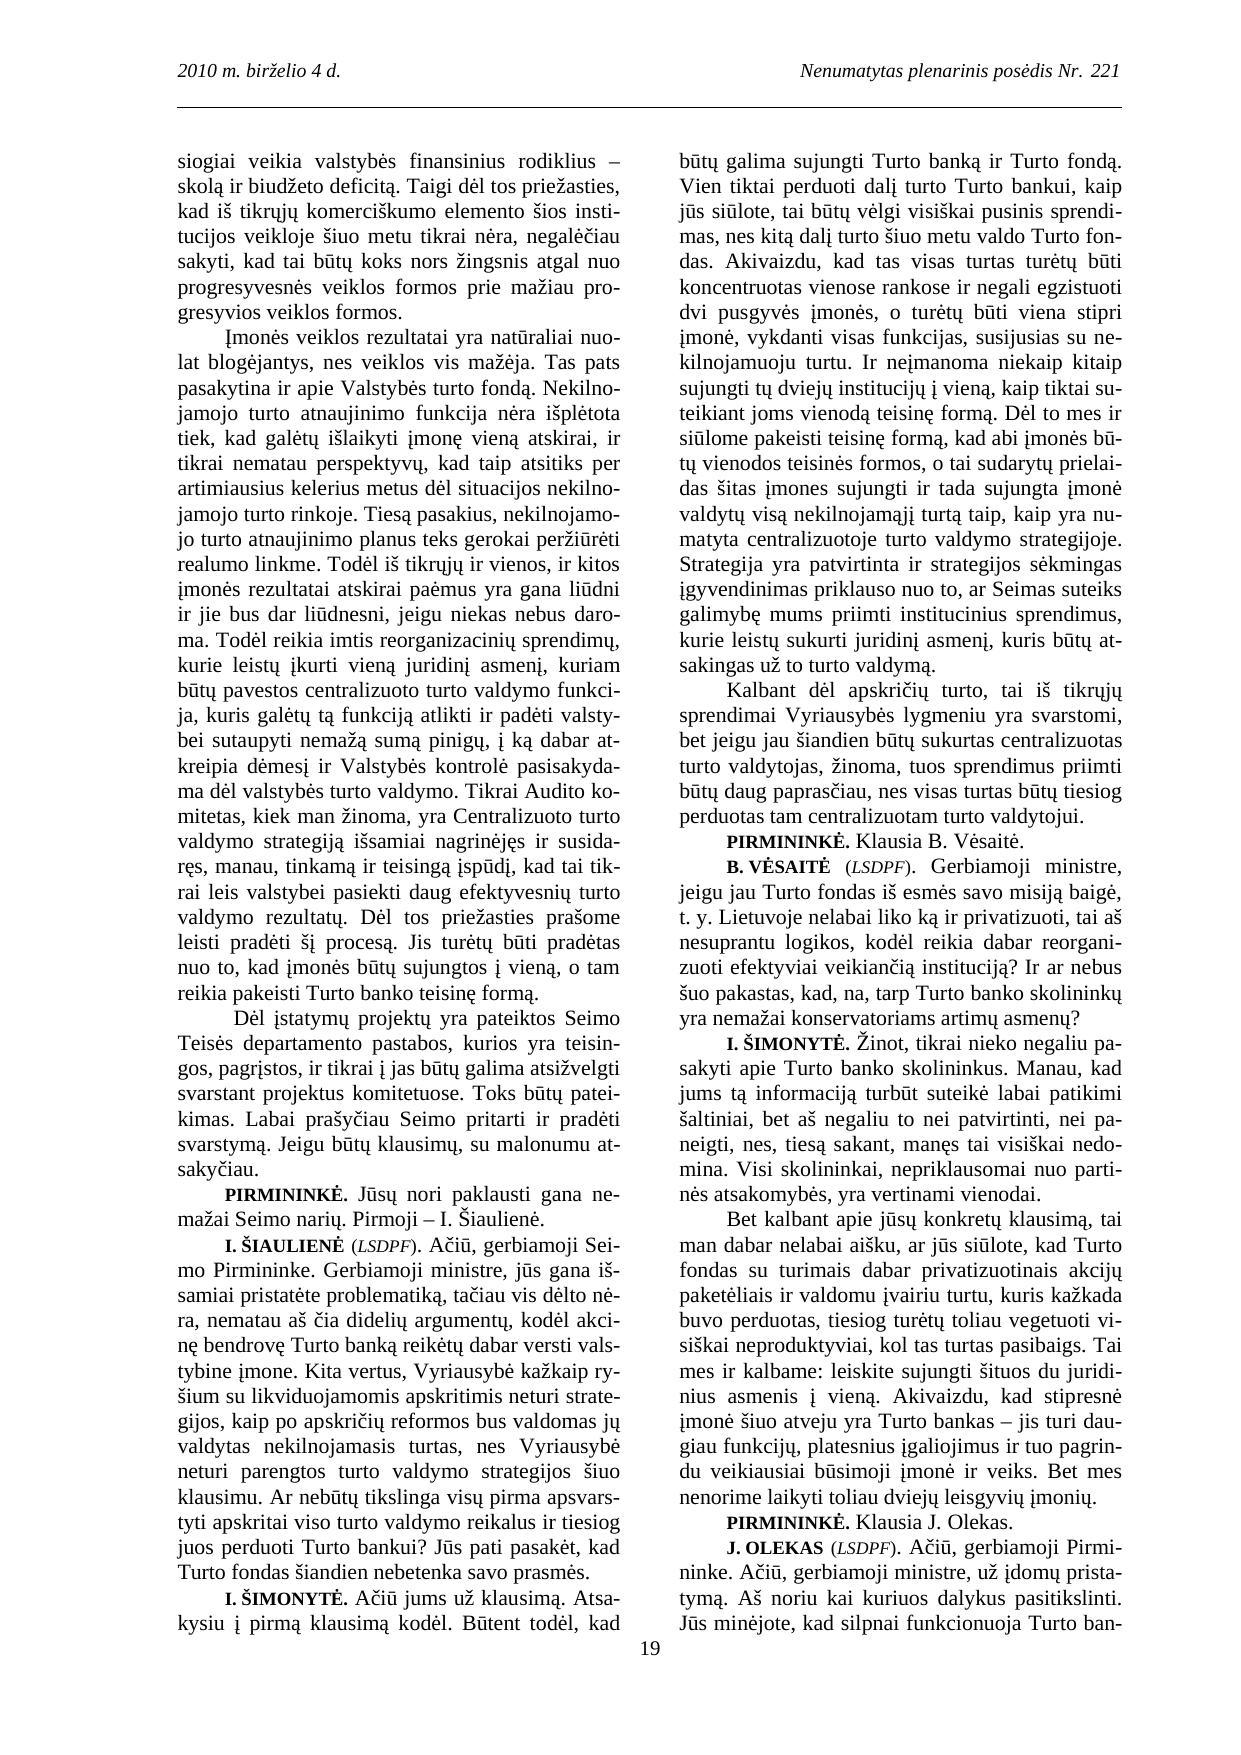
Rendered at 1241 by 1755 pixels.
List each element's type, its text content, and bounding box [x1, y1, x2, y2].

text B. VĖSAITĖ (LSDPF). Ger­bia­mo­ji mi­nist­re, jei­gu jau Tur­to fon­das iš es­mės sa­vo mi­si­ją bai­gė, t. y. Lie­tu­vo­je ne­la­bai li­ko ką ir pri­va­ti­zuo­ti, tai aš ne­su­pran­tu lo­gi­kos, ko­dėl rei­kia da­bar re­or­ga­ni­zuo­ti efek­ty­viai vei­kian­čią ins­ti­tu­ci­ją? Ir ar ne­bus šuo pa­kas­tas, kad, na, tarp Tur­to ban­ko sko­li­nin­kų yra ne­ma­žai kon­ser­va­to­riams ar­ti­mų as­me­nų? [679, 853, 1122, 1030]
text J. OLEKAS (LSDPF). Ačiū, ger­bia­mo­ji Pir­mi­nin­ke. Ačiū, ger­bia­mo­ji mi­nist­re, už įdo­mų pri­sta­ty­mą. Aš no­riu kai ku­riuos da­ly­kus pa­si­tiks­lin­ti. Jūs mi­nė­jo­te, kad sil­pnai funk­cio­nuo­ja Tur­to ban­ [679, 1534, 1122, 1635]
text I. ŠIAULIENĖ (LSDPF). Ačiū, ger­bia­mo­ji Sei­mo Pir­mi­nin­ke. Ger­bia­mo­ji mi­nist­re, jūs ga­na iš­sa­miai pri­sta­tė­te pro­ble­ma­ti­ką, ta­čiau vis dėl­to nė­ra, ne­ma­tau aš čia di­de­lių ar­gu­men­tų, ko­dėl ak­ci­nę ben­dro­vę Tur­to ban­ką rei­kė­tų da­bar vers­ti vals­ty­bi­ne įmo­ne. Ki­ta ver­tus, Vy­riau­sy­bė kaž­kaip ry­šium su lik­vi­duo­ja­mo­mis ap­skri­ti­mis ne­tu­ri stra­te­gi­jos, kaip po ap­skri­čių re­for­mos bus val­do­mas jų val­dy­tas ne­kil­no­ja­ma­sis tur­tas, nes Vy­riau­sy­bė ne­tu­ri pa­reng­tos tur­to val­dy­mo stra­te­gi­jos šiuo klau­si­mu. Ar ne­bū­tų tiks­lin­ga vi­sų pir­ma ap­svars­ty­ti ap­skri­tai vi­so tur­to val­dy­mo rei­ka­lus ir tie­siog juos per­duo­ti Tur­to ban­kui? Jūs pa­ti pa­sa­kėt, kad Tur­to fon­das šian­dien ne­be­ten­ka sa­vo pras­mės. [177, 1232, 620, 1584]
text PIRMININKĖ. Klau­sia B. Vė­sai­tė. [679, 828, 1122, 853]
text bū­tų ga­li­ma su­jung­ti Tur­to ban­ką ir Tur­to fon­dą. Vien tik­tai per­duo­ti da­lį tur­to Tur­to ban­kui, kaip jūs siū­lo­te, tai bū­tų vėl­gi vi­siš­kai pu­si­nis spren­di­mas, nes ki­tą da­lį tur­to šiuo me­tu val­do Tur­to fon­das. Aki­vaiz­du, kad tas vi­sas tur­tas tu­rė­tų bū­ti kon­cen­truo­tas vie­no­se ran­ko­se ir ne­ga­li eg­zis­tuo­ti dvi pus­gy­vės įmo­nės, o tu­rė­tų bū­ti vie­na stip­ri įmo­nė, vyk­dan­ti vi­sas funk­ci­jas, su­si­ju­sias su ne­kil­no­ja­muo­ju tur­tu. Ir ne­įma­no­ma nie­kaip ki­taip su­jung­ti tų dvie­jų ins­ti­tu­ci­jų į vie­ną, kaip tik­tai su­tei­kiant joms vie­no­dą tei­si­nę for­mą. Dėl to mes ir siū­lo­me pa­keis­ti tei­si­nę for­mą, kad abi įmo­nės bū­tų vie­no­dos tei­si­nės for­mos, o tai su­da­ry­tų prie­lai­das ši­tas įmo­nes su­jung­ti ir ta­da su­jung­ta įmo­nė val­dy­tų vi­są ne­kil­no­ja­mą­jį tur­tą taip, kaip yra nu­ma­ty­ta cen­tra­li­zuo­to­je tur­to val­dy­mo stra­te­gi­jo­je. Stra­te­gi­ja yra pa­tvir­tin­ta ir stra­te­gi­jos sėk­min­gas įgy­ven­di­ni­mas pri­klau­so nuo to, ar Sei­mas su­teiks ga­li­my­bę mums pri­im­ti ins­ti­tu­ci­nius spren­di­mus, ku­rie leis­tų su­kur­ti ju­ri­di­nį as­me­nį, ku­ris bū­tų at­sa­kin­gas už to tur­to val­dy­mą. [679, 148, 1122, 677]
text Dėl įsta­ty­mų pro­jek­tų yra pa­teik­tos Sei­mo Tei­sės de­par­ta­men­to pa­sta­bos, ku­rios yra tei­sin­gos, pa­grįs­tos, ir tik­rai į jas bū­tų ga­li­ma at­si­žvelg­ti svars­tant pro­jek­tus ko­mi­te­tuo­se. Toks bū­tų pa­tei­ki­mas. La­bai pra­šy­čiau Sei­mo pri­tar­ti ir pra­dė­ti svars­ty­mą. Jei­gu bū­tų klau­si­mų, su ma­lo­nu­mu at­sa­ky­čiau. [177, 1005, 620, 1181]
text Įmo­nės veik­los re­zul­ta­tai yra na­tū­ra­liai nuo­lat blo­gė­jan­tys, nes veik­los vis ma­žė­ja. Tas pats pa­sa­ky­ti­na ir apie Vals­ty­bės tur­to fon­dą. Ne­kil­no­ja­mo­jo tur­to at­nau­ji­ni­mo funk­ci­ja nė­ra iš­plė­to­ta tiek, kad ga­lė­tų iš­lai­ky­ti įmo­nę vie­ną at­ski­rai, ir tik­rai ne­ma­tau per­spek­ty­vų, kad taip at­si­tiks per ar­ti­miau­sius ke­lerius me­tus dėl si­tu­a­ci­jos ne­kil­no­ja­mo­jo tur­to rin­ko­je. Tie­są pa­sa­kius, ne­kil­no­ja­mo­jo tur­to at­nau­ji­ni­mo pla­nus teks ge­ro­kai per­žiū­rė­ti re­a­lu­mo lin­kme. To­dėl iš tik­rų­jų ir vie­nos, ir ki­tos įmo­nės re­zul­ta­tai at­ski­rai pa­ė­mus yra ga­na liūd­ni ir jie bus dar liūd­nes­ni, jei­gu nie­kas ne­bus da­ro­ma. To­dėl rei­kia im­tis re­or­ga­ni­za­ci­nių spren­di­mų, ku­rie leis­tų įkur­ti vie­ną ju­ri­di­nį as­me­nį, ku­riam bū­tų pa­ves­tos cen­tra­li­zuo­to tur­to val­dy­mo funk­ci­ja, ku­ris ga­lė­tų tą funk­ci­ją at­lik­ti ir pa­dė­ti vals­ty­bei su­tau­py­ti ne­ma­žą su­mą pi­ni­gų, į ką da­bar at­krei­pia dė­me­sį ir Vals­ty­bės kon­tro­lė pa­si­sa­ky­da­ma dėl vals­ty­bės tur­to val­dy­mo. Tik­rai Au­di­to ko­mi­te­tas, kiek man ži­no­ma, yra Cen­tra­li­zuo­to tur­to val­dy­mo stra­te­gi­ją iš­sa­miai nag­ri­nė­jęs ir su­si­da­ręs, ma­nau, tin­ka­mą ir tei­sin­gą įspū­dį, kad tai tik­rai leis vals­ty­bei pa­siek­ti daug efek­ty­ves­nių tur­to val­dy­mo re­zul­ta­tų. Dėl tos prie­žas­ties pra­šo­me leis­ti pra­dė­ti šį pro­ce­są. Jis tu­rė­tų bū­ti pra­dė­tas nuo to, kad įmo­nės bū­tų su­jung­tos į vie­ną, o tam rei­kia pa­keis­ti Tur­to ban­ko tei­si­nę for­mą. [177, 324, 620, 1005]
text sio­giai vei­kia vals­ty­bės fi­nan­si­nius ro­dik­lius – sko­lą ir biu­dže­to de­fi­ci­tą. Tai­gi dėl tos prie­žas­ties, kad iš tik­rų­jų ko­mer­ciš­ku­mo ele­men­to šios ins­ti­tu­ci­jos veik­lo­je šiuo me­tu tik­rai nė­ra, ne­ga­lė­čiau sa­ky­ti, kad tai bū­tų koks nors žings­nis at­gal nuo pro­gre­sy­ves­nės veik­los for­mos prie ma­žiau pro­gre­sy­vios veik­los for­mos. [177, 148, 620, 324]
text Kal­bant dėl ap­skri­čių tur­to, tai iš tik­rų­jų spren­di­mai Vy­riau­sy­bės lyg­me­niu yra svars­to­mi, bet jei­gu jau šian­dien bū­tų su­kur­tas cen­tra­li­zuo­tas tur­to val­dy­to­jas, ži­no­ma, tuos spren­di­mus pri­im­ti bū­tų daug pa­pras­čiau, nes vi­sas tur­tas bū­tų tie­siog per­duo­tas tam cen­tra­li­zuo­tam tur­to val­dy­to­jui. [679, 677, 1122, 828]
text Bet kal­bant apie jū­sų kon­kre­tų klau­si­mą, tai man da­bar ne­la­bai aiš­ku, ar jūs siū­lo­te, kad Tur­to fon­das su tu­ri­mais da­bar pri­va­ti­zuo­ti­nais ak­ci­jų pa­ke­tė­liais ir val­do­mu įvai­riu tur­tu, ku­ris kaž­ka­da bu­vo per­duo­tas, tie­siog tu­rė­tų to­liau ve­ge­tuo­ti vi­siš­kai ne­pro­duk­ty­viai, kol tas tur­tas pa­si­baigs. Tai mes ir kal­ba­me: leis­ki­te su­jung­ti ši­tuos du ju­ri­di­nius as­me­nis į vie­ną. Aki­vaiz­du, kad stip­res­nė įmo­nė šiuo at­ve­ju yra Tur­to ban­kas – jis tu­ri dau­giau funk­ci­jų, pla­tes­nius įga­lio­ji­mus ir tuo pa­grin­du vei­kiau­siai bū­si­mo­ji įmo­nė ir veiks. Bet mes ne­no­ri­me lai­ky­ti to­liau dvie­jų leis­gy­vių įmo­nių. [679, 1206, 1122, 1509]
text I. ŠIMONYTĖ. Ži­not, tik­rai nie­ko ne­ga­liu pa­sa­ky­ti apie Tur­to ban­ko sko­li­nin­kus. Ma­nau, kad jums tą in­for­ma­ci­ją tur­būt su­tei­kė la­bai pa­ti­ki­mi šal­ti­niai, bet aš ne­ga­liu to nei pa­tvir­tin­ti, nei pa­neig­ti, nes, tie­są sa­kant, ma­nęs tai vi­siš­kai ne­do­mi­na. Vi­si sko­li­nin­kai, ne­pri­klau­so­mai nuo par­ti­nės at­sa­ko­my­bės, yra ver­ti­na­mi vie­no­dai. [679, 1030, 1122, 1206]
text PIRMININKĖ. Jū­sų no­ri pa­klaus­ti ga­na ne­ma­žai Sei­mo na­rių. Pir­mo­ji – I. Šiau­lie­nė. [177, 1181, 620, 1232]
text I. ŠIMONYTĖ. Ačiū jums už klau­si­mą. At­sa­ky­siu į pir­mą klau­si­mą ko­dėl. Bū­tent to­dėl, kad [177, 1584, 620, 1635]
text PIRMININKĖ. Klau­sia J. Ole­kas. [679, 1509, 1122, 1534]
